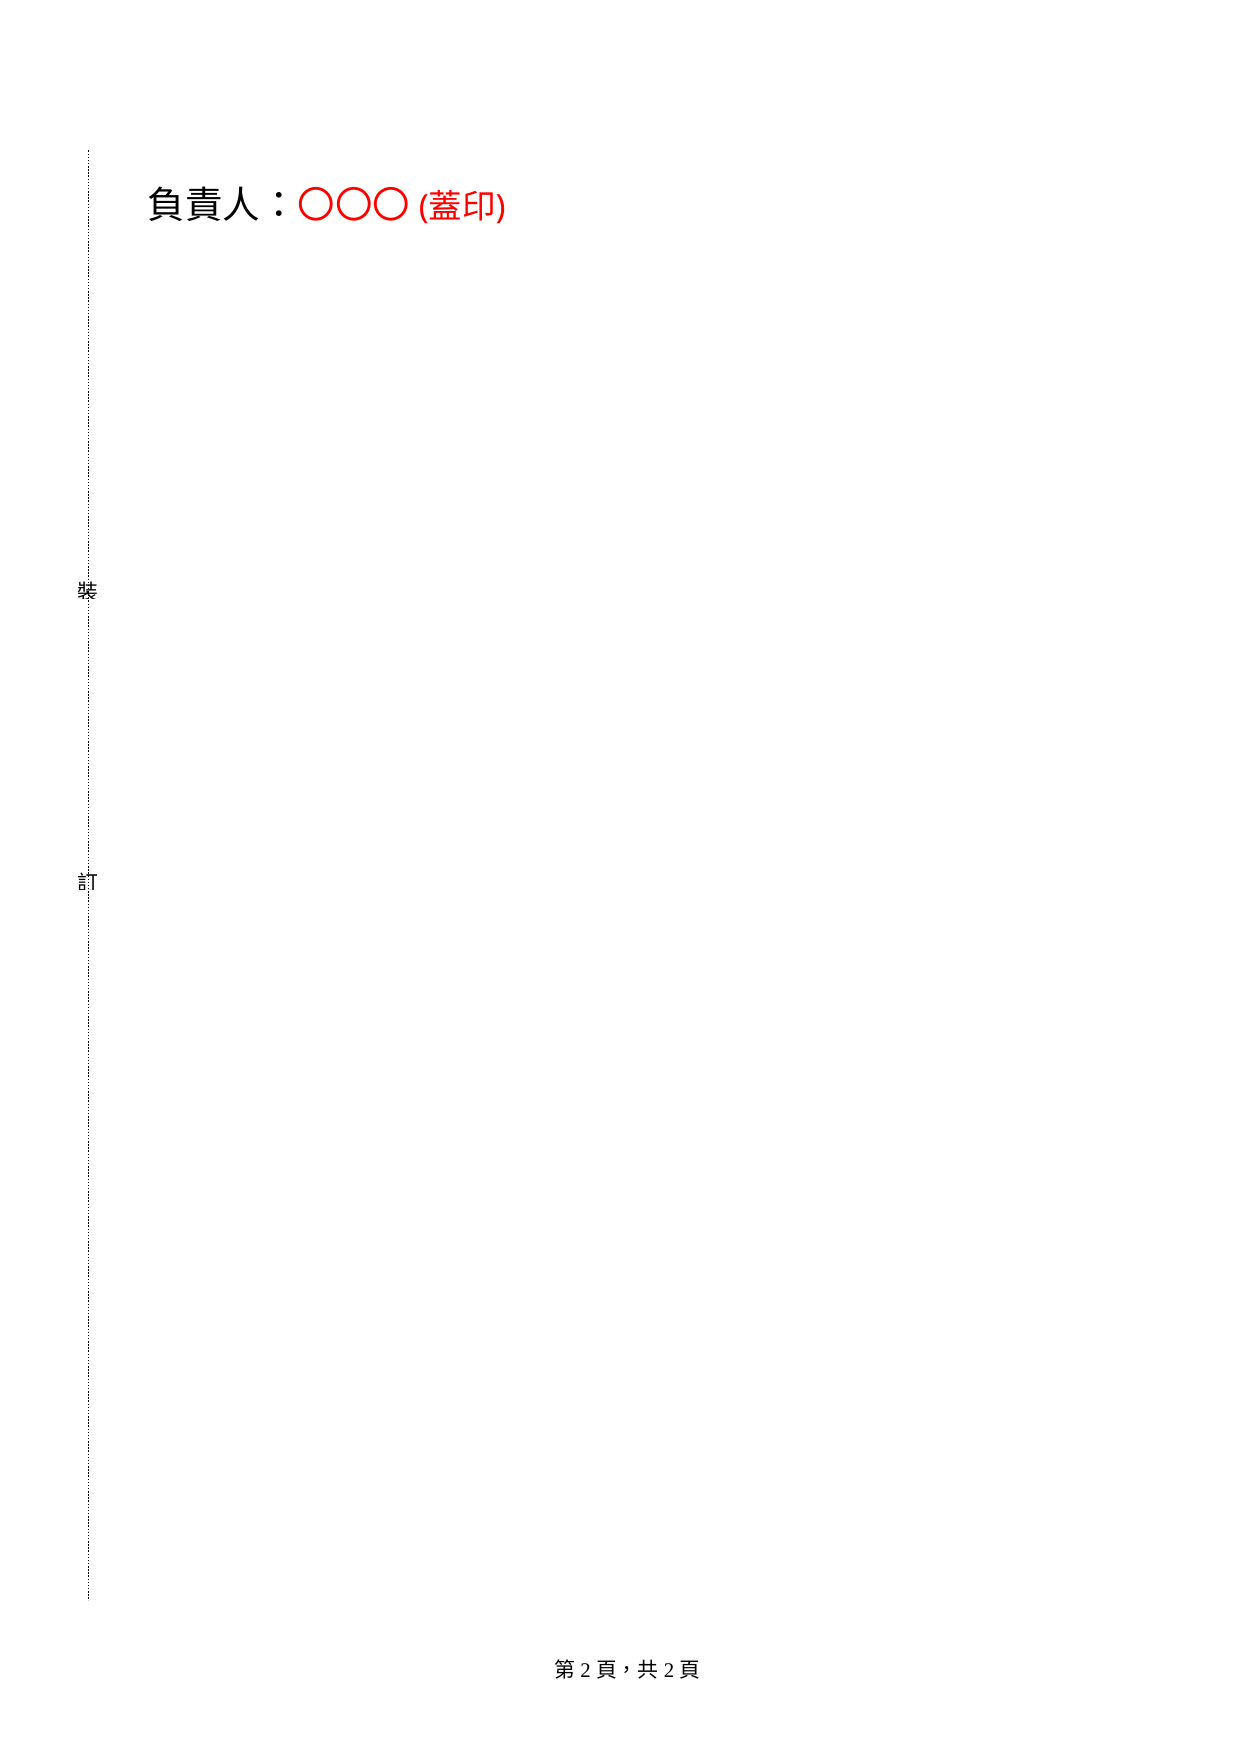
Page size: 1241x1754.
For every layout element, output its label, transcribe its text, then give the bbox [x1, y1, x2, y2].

text 負責人：〇〇〇 (蓋印) [148, 164, 1106, 239]
